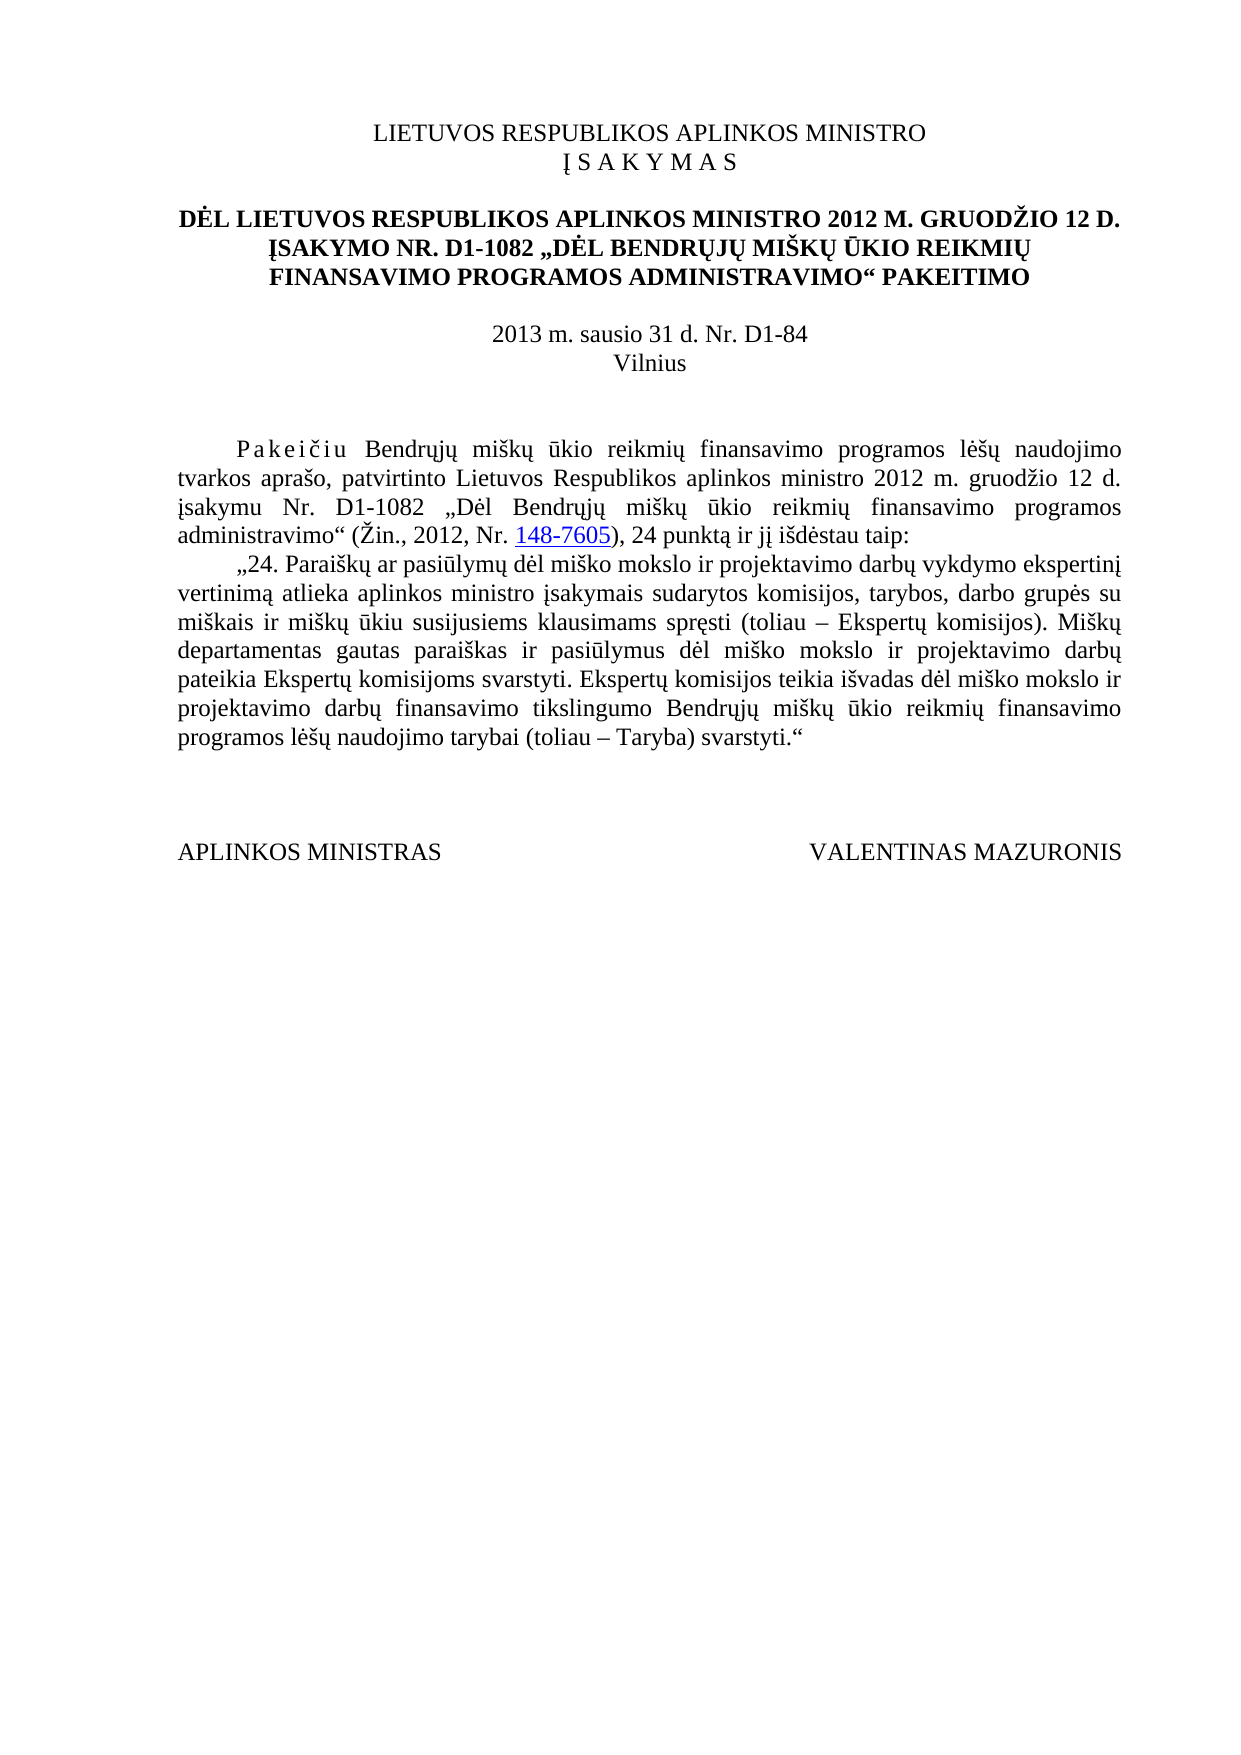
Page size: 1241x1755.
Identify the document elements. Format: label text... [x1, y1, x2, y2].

text Pakeičiu Bendrųjų miškų ūkio reikmių finansavimo programos lėšų naudojimo tvarkos aprašo, patvirtinto Lietuvos Respublikos aplinkos ministro 2012 m. gruodžio 12 d. įsakymu Nr. D1-1082 „Dėl Bendrųjų miškų ūkio reikmių finansavimo programos administravimo“ (Žin., 2012, Nr. 148-7605), 24 punktą ir jį išdėstau taip: [177, 434, 1122, 549]
text „24. Paraiškų ar pasiūlymų dėl miško mokslo ir projektavimo darbų vykdymo ekspertinį vertinimą atlieka aplinkos ministro įsakymais sudarytos komisijos, tarybos, darbo grupės su miškais ir miškų ūkiu susijusiems klausimams spręsti (toliau – Ekspertų komisijos). Miškų departamentas gautas paraiškas ir pasiūlymus dėl miško mokslo ir projektavimo darbų pateikia Ekspertų komisijoms svarstyti. Ekspertų komisijos teikia išvadas dėl miško mokslo ir projektavimo darbų finansavimo tikslingumo Bendrųjų miškų ūkio reikmių finansavimo programos lėšų naudojimo tarybai (toliau – Taryba) svarstyti.“ [177, 549, 1122, 751]
text DĖL LIETUVOS RESPUBLIKOS APLINKOS MINISTRO 2012 M. GRUODŽIO 12 D. ĮSAKYMO Nr. D1-1082 „DĖL BENDRŲJŲ MIŠKŲ ŪKIO REIKMIŲ FINANSAVIMO PROGRAMOS ADMINISTRAVIMO“ PAKEITIMO [177, 204, 1122, 291]
text Vilnius [177, 348, 1122, 377]
text 2013 m. sausio 31 d. Nr. D1-84 [177, 319, 1122, 348]
text LIETUVOS RESPUBLIKOS APLINKOS MINISTRO [177, 118, 1122, 147]
text Aplinkos ministras Valentinas Mazuronis [177, 837, 1122, 866]
text Į S A K Y M A S [177, 147, 1122, 176]
